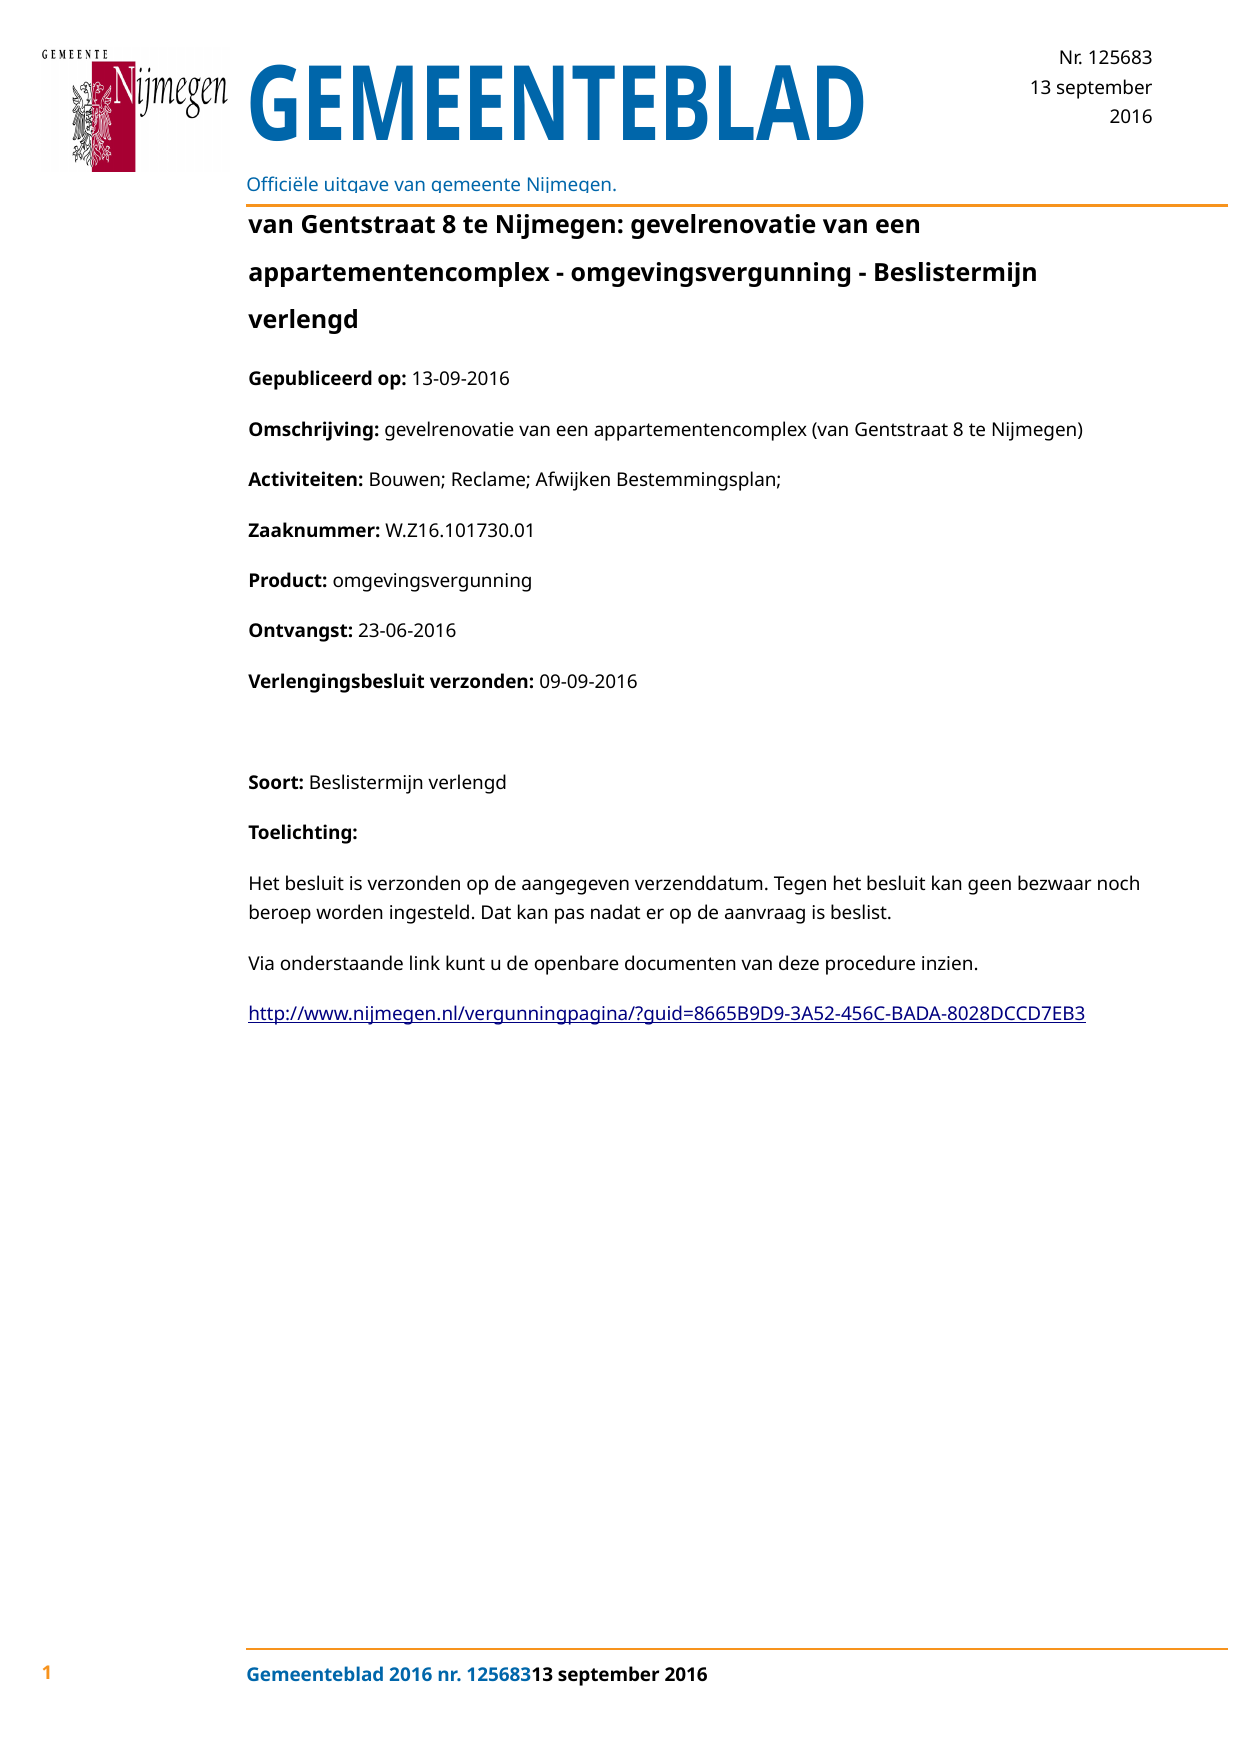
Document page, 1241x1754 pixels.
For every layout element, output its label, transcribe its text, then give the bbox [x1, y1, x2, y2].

text http://www.nijmegen.nl/vergunningpagina/?guid=8665B9D9-3A52-456C-BADA-8028DCCD7EB3 [248, 1000, 1152, 1026]
text van Gentstraat 8 te Nijmegen: gevelrenovatie van een appartementencomplex - omgevingsvergunning - Beslistermijn verlengd [248, 207, 1152, 336]
text Toelichting: [248, 819, 1152, 845]
text Via onderstaande link kunt u de openbare documenten van deze procedure inzien. [248, 950, 1152, 975]
text Product: omgevingsvergunning [248, 567, 1152, 593]
text Zaaknummer: W.Z16.101730.01 [248, 517, 1152, 542]
text Soort: Beslistermijn verlengd [248, 769, 1152, 794]
text Verlengingsbesluit verzonden: 09-09-2016 [248, 668, 1152, 694]
text Gepubliceerd op: 13-09-2016 [248, 366, 1152, 391]
text Activiteiten: Bouwen; Reclame; Afwijken Bestemmingsplan; [248, 466, 1152, 492]
text Ontvangst: 23-06-2016 [248, 618, 1152, 643]
picture [41, 47, 231, 172]
text Omschrijving: gevelrenovatie van een appartementencomplex (van Gentstraat 8 te Nijmegen) [248, 416, 1152, 442]
text Het besluit is verzonden op de aangegeven verzenddatum. Tegen het besluit kan geen bezwaar noch beroep worden ingesteld. Dat kan pas nadat er op de aanvraag is beslist. [248, 870, 1152, 925]
